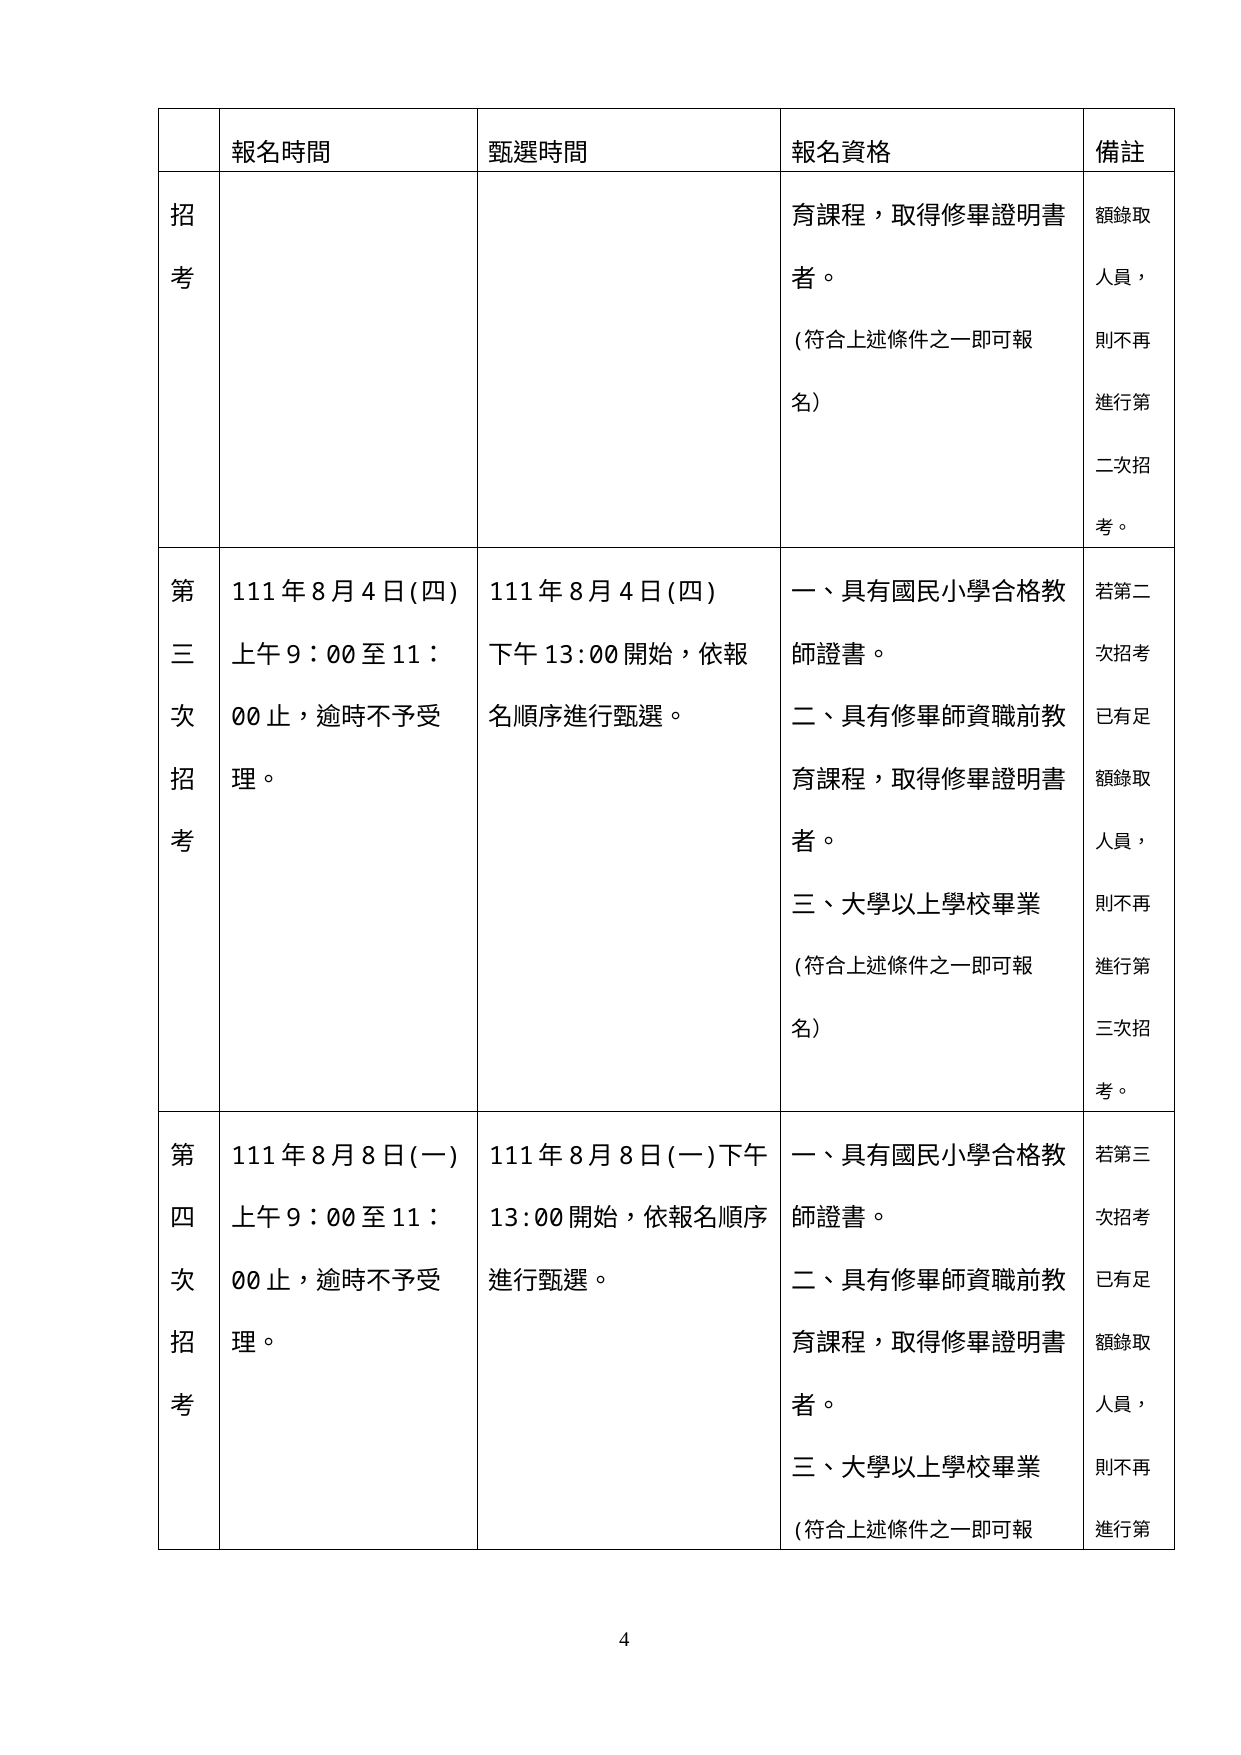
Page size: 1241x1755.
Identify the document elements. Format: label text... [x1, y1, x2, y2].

table_cell 若第二次招考已有足額錄取人員，則不再進行第三次招考。 [1084, 548, 1174, 1111]
table_cell 育課程，取得修畢證明書者。 (符合上述條件之一即可報名） [781, 172, 1083, 547]
table_cell 111年8月4日(四) 下午13:00開始，依報名順序進行甄選。 [478, 548, 780, 1111]
table_cell 招考 [159, 172, 219, 547]
table_header 報名資格 [781, 109, 1083, 171]
table_header 報名時間 [220, 109, 477, 171]
table_cell 111年8月8日(一)下午13:00開始，依報名順序進行甄選。 [478, 1112, 780, 1549]
table_cell 第三次招考 [159, 548, 219, 1111]
table_header [159, 109, 219, 171]
table_cell 若第三次招考已有足額錄取人員，則不再進行第 [1084, 1112, 1174, 1549]
table_cell 111年8月8日(一)上午9：00至11：00止，逾時不予受理。 [220, 1112, 477, 1549]
table_header 備註 [1084, 109, 1174, 171]
table_cell 111年8月4日(四)上午9：00至11：00止，逾時不予受理。 [220, 548, 477, 1111]
table_cell [220, 172, 477, 547]
table_header 甄選時間 [478, 109, 780, 171]
table_cell 額錄取人員，則不再進行第二次招考。 [1084, 172, 1174, 547]
table_cell 第四次招考 [159, 1112, 219, 1549]
table_cell 一、具有國民小學合格教師證書。 二、具有修畢師資職前教育課程，取得修畢證明書者。 三、大學以上學校畢業 (符合上述條件之一即可報名） [781, 548, 1083, 1111]
table_cell 一、具有國民小學合格教師證書。 二、具有修畢師資職前教育課程，取得修畢證明書者。 三、大學以上學校畢業 (符合上述條件之一即可報 [781, 1112, 1083, 1549]
table_cell [478, 172, 780, 547]
